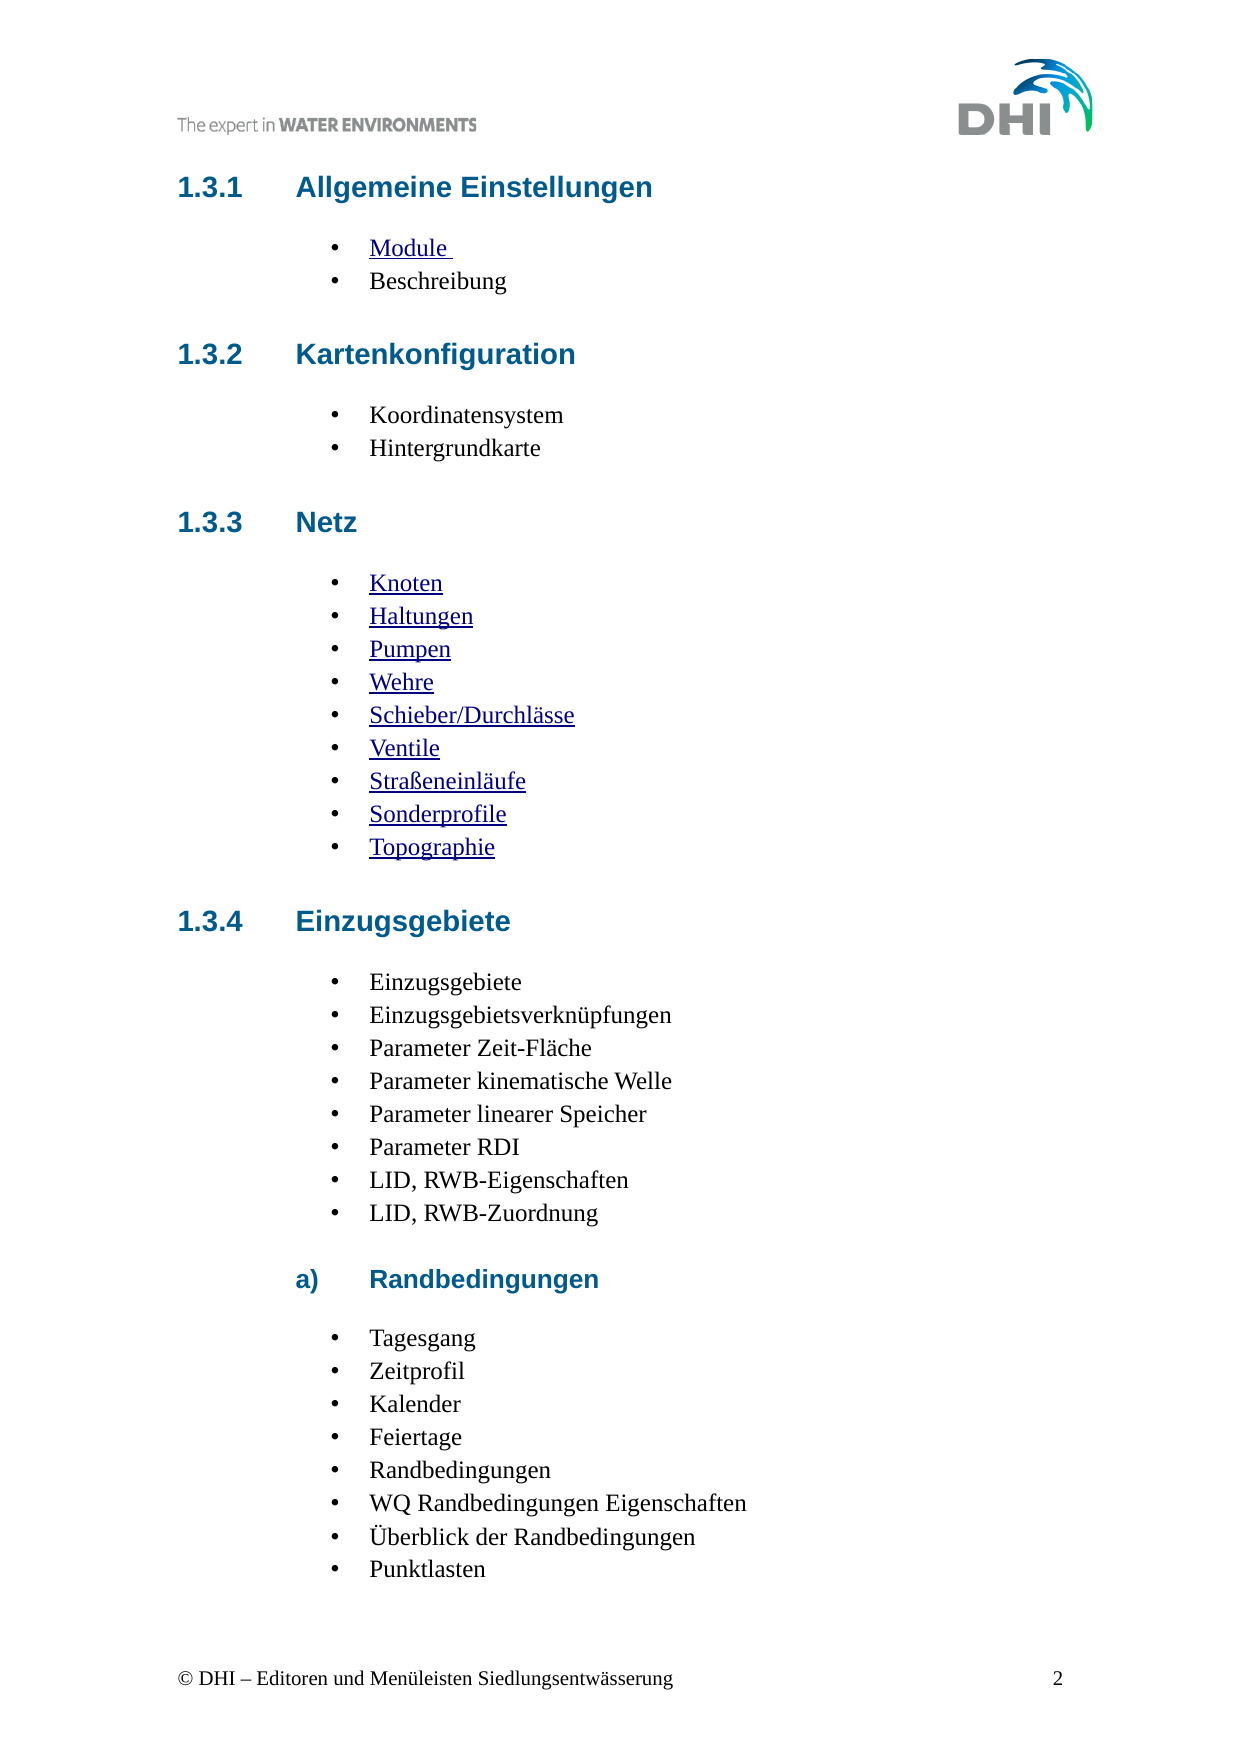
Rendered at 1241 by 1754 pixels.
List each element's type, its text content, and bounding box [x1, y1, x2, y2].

subtitle Randbedingungen [295, 1264, 1063, 1294]
list Beschreibung [339, 266, 1063, 294]
list Schieber/Durchlässe [339, 700, 1063, 729]
list Zeitprofil [339, 1356, 1063, 1385]
picture [177, 117, 477, 135]
list Feiertage [339, 1422, 1063, 1451]
list Ventile [339, 733, 1063, 762]
list Kalender [339, 1389, 1063, 1418]
list Einzugsgebiete [339, 967, 1063, 996]
subtitle Allgemeine Einstellungen [177, 169, 1063, 203]
list Parameter RDI [339, 1132, 1063, 1161]
list Haltungen [339, 601, 1063, 630]
list Hintergrundkarte [339, 433, 1063, 462]
list Knoten [339, 568, 1063, 597]
subtitle Kartenkonfiguration [177, 337, 1063, 371]
list WQ Randbedingungen Eigenschaften [339, 1488, 1063, 1517]
list LID, RWB-Eigenschaften [339, 1165, 1063, 1194]
list Parameter kinematische Welle [339, 1066, 1063, 1095]
list Koordinatensystem [339, 401, 1063, 429]
list LID, RWB-Zuordnung [339, 1198, 1063, 1227]
list Randbedingungen [339, 1456, 1063, 1484]
list Topographie [339, 832, 1063, 861]
list Straßeneinläufe [339, 766, 1063, 795]
list Parameter linearer Speicher [339, 1099, 1063, 1128]
list Überblick der Randbedingungen [339, 1522, 1063, 1550]
list Einzugsgebietsverknüpfungen [339, 1000, 1063, 1029]
subtitle Netz [177, 505, 1063, 539]
list Pumpen [339, 634, 1063, 663]
subtitle Einzugsgebiete [177, 904, 1063, 938]
list Module [339, 233, 1063, 262]
list Wehre [339, 667, 1063, 696]
list Tagesgang [339, 1323, 1063, 1352]
list Parameter Zeit-Fläche [339, 1033, 1063, 1062]
list Punktlasten [339, 1554, 1063, 1583]
list Sonderprofile [339, 799, 1063, 828]
picture [958, 59, 1093, 135]
